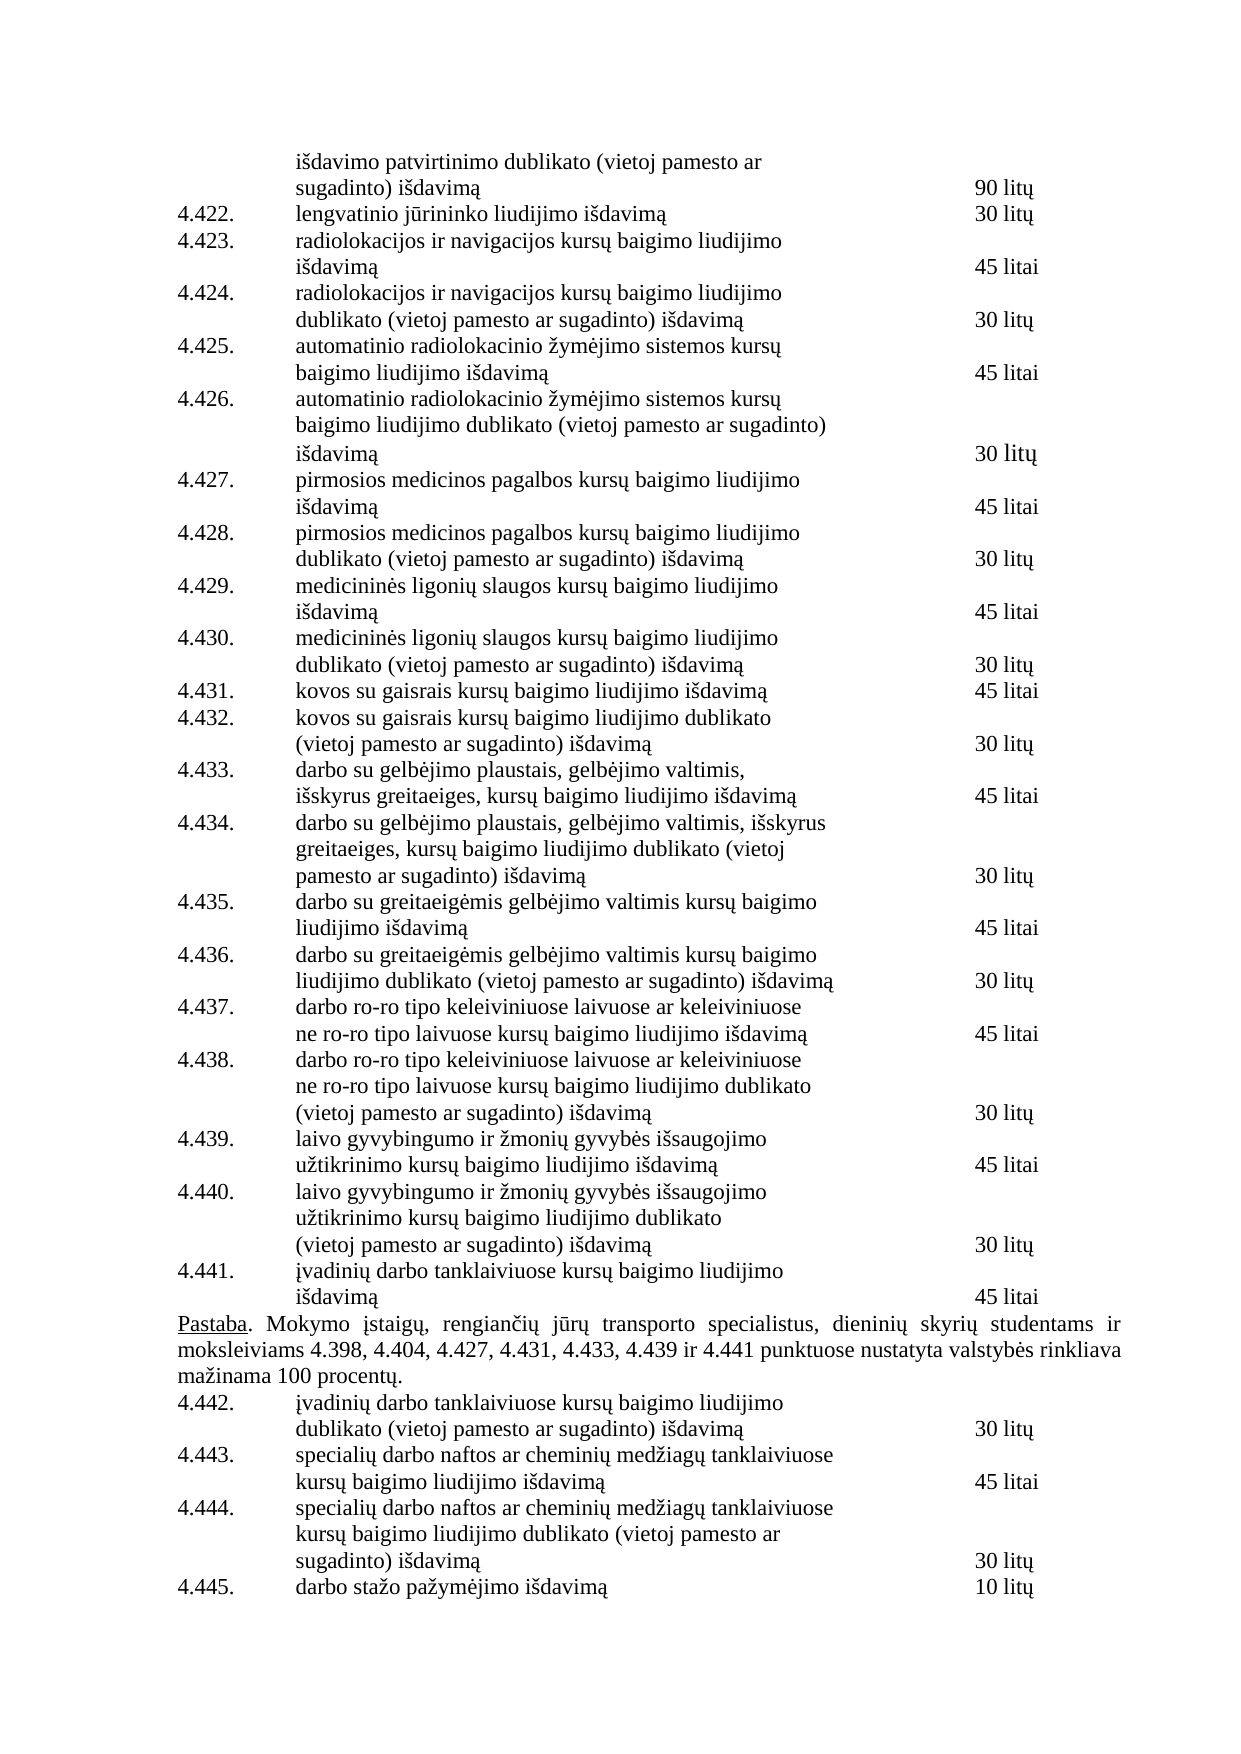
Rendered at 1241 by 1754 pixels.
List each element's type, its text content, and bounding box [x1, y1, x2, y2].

text užtikrinimo kursų baigimo liudijimo dublikato [177, 1204, 1122, 1231]
text baigimo liudijimo išdavimą 45 litai [177, 358, 1122, 385]
text 4.422. lengvatinio jūrininko liudijimo išdavimą 30 litų [177, 200, 1122, 227]
text 4.437. darbo ro-ro tipo keleiviniuose laivuose ar keleiviniuose [177, 993, 1122, 1020]
text ne ro-ro tipo laivuose kursų baigimo liudijimo dublikato [177, 1072, 1122, 1099]
text 4.428. pirmosios medicinos pagalbos kursų baigimo liudijimo [177, 519, 1122, 545]
text 4.443. specialių darbo naftos ar cheminių medžiagų tanklaiviuose [177, 1441, 1122, 1468]
text 4.441. įvadinių darbo tanklaiviuose kursų baigimo liudijimo [177, 1257, 1122, 1283]
text išskyrus greitaeiges, kursų baigimo liudijimo išdavimą 45 litai [177, 783, 1122, 809]
text 4.424. radiolokacijos ir navigacijos kursų baigimo liudijimo [177, 279, 1122, 306]
text 4.425. automatinio radiolokacinio žymėjimo sistemos kursų [177, 332, 1122, 358]
text pamesto ar sugadinto) išdavimą 30 litų [177, 862, 1122, 888]
text dublikato (vietoj pamesto ar sugadinto) išdavimą 30 litų [177, 651, 1122, 677]
text kursų baigimo liudijimo dublikato (vietoj pamesto ar [177, 1521, 1122, 1547]
text 4.433. darbo su gelbėjimo plaustais, gelbėjimo valtimis, [177, 756, 1122, 783]
text išdavimo patvirtinimo dublikato (vietoj pamesto ar [177, 148, 1122, 174]
text 4.426. automatinio radiolokacinio žymėjimo sistemos kursų [177, 385, 1122, 411]
text (vietoj pamesto ar sugadinto) išdavimą 30 litų [177, 1099, 1122, 1125]
text sugadinto) išdavimą 30 litų [177, 1547, 1122, 1573]
text dublikato (vietoj pamesto ar sugadinto) išdavimą 30 litų [177, 1415, 1122, 1441]
text 4.436. darbo su greitaeigėmis gelbėjimo valtimis kursų baigimo [177, 941, 1122, 967]
text (vietoj pamesto ar sugadinto) išdavimą 30 litų [177, 1231, 1122, 1257]
text 4.429. medicininės ligonių slaugos kursų baigimo liudijimo [177, 572, 1122, 598]
text išdavimą 45 litai [177, 1283, 1122, 1310]
text 4.434. darbo su gelbėjimo plaustais, gelbėjimo valtimis, išskyrus [177, 809, 1122, 835]
text 4.432. kovos su gaisrais kursų baigimo liudijimo dublikato [177, 703, 1122, 730]
text 4.430. medicininės ligonių slaugos kursų baigimo liudijimo [177, 624, 1122, 651]
text dublikato (vietoj pamesto ar sugadinto) išdavimą 30 litų [177, 545, 1122, 572]
text išdavimą 45 litai [177, 598, 1122, 624]
text 4.431. kovos su gaisrais kursų baigimo liudijimo išdavimą 45 litai [177, 677, 1122, 703]
text 4.442. įvadinių darbo tanklaiviuose kursų baigimo liudijimo [177, 1389, 1122, 1415]
text 4.445. darbo stažo pažymėjimo išdavimą 10 litų [177, 1573, 1122, 1599]
text dublikato (vietoj pamesto ar sugadinto) išdavimą 30 litų [177, 306, 1122, 332]
text ne ro-ro tipo laivuose kursų baigimo liudijimo išdavimą 45 litai [177, 1020, 1122, 1046]
text liudijimo išdavimą 45 litai [177, 914, 1122, 941]
text (vietoj pamesto ar sugadinto) išdavimą 30 litų [177, 730, 1122, 756]
text 4.427. pirmosios medicinos pagalbos kursų baigimo liudijimo [177, 466, 1122, 493]
text liudijimo dublikato (vietoj pamesto ar sugadinto) išdavimą 30 litų [177, 967, 1122, 993]
text 4.440. laivo gyvybingumo ir žmonių gyvybės išsaugojimo [177, 1178, 1122, 1204]
text Pastaba. Mokymo įstaigų, rengiančių jūrų transporto specialistus, dieninių skyrių studentams ir moksleiviams 4.398, 4.404, 4.427, 4.431, 4.433, 4.439 ir 4.441 punktuose nustatyta valstybės rinkliava mažinama 100 procentų. [177, 1310, 1122, 1389]
text kursų baigimo liudijimo išdavimą 45 litai [177, 1468, 1122, 1494]
text 4.435. darbo su greitaeigėmis gelbėjimo valtimis kursų baigimo [177, 888, 1122, 914]
text išdavimą 30 litų [177, 438, 1122, 466]
text 4.438. darbo ro-ro tipo keleiviniuose laivuose ar keleiviniuose [177, 1046, 1122, 1072]
text 4.423. radiolokacijos ir navigacijos kursų baigimo liudijimo [177, 227, 1122, 253]
text baigimo liudijimo dublikato (vietoj pamesto ar sugadinto) [177, 411, 1122, 438]
text 4.439. laivo gyvybingumo ir žmonių gyvybės išsaugojimo [177, 1125, 1122, 1152]
text užtikrinimo kursų baigimo liudijimo išdavimą 45 litai [177, 1152, 1122, 1178]
text sugadinto) išdavimą 90 litų [177, 174, 1122, 200]
text išdavimą 45 litai [177, 493, 1122, 519]
text išdavimą 45 litai [177, 253, 1122, 279]
text greitaeiges, kursų baigimo liudijimo dublikato (vietoj [177, 835, 1122, 862]
text 4.444. specialių darbo naftos ar cheminių medžiagų tanklaiviuose [177, 1494, 1122, 1521]
